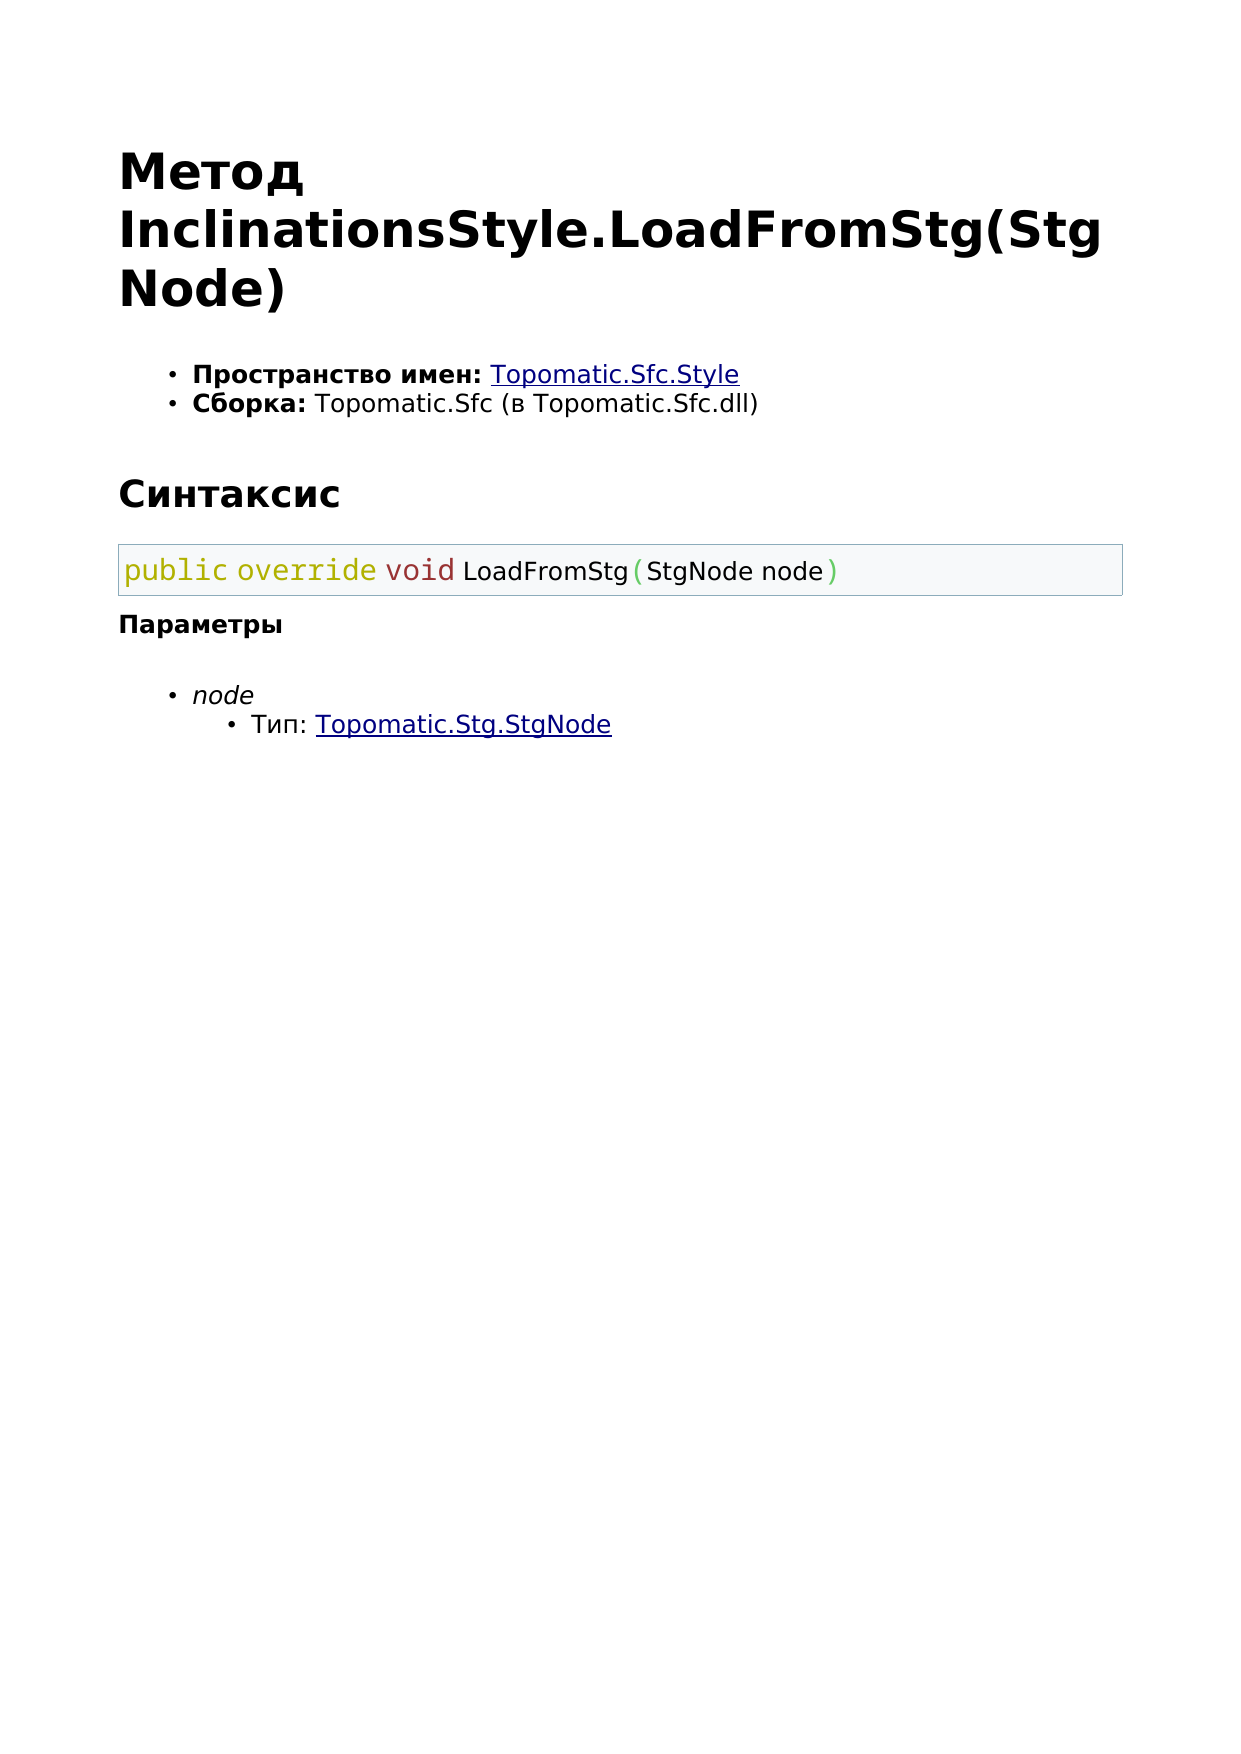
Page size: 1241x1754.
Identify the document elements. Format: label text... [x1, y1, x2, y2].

list node [177, 681, 1122, 710]
text Параметры [118, 610, 1122, 639]
list Сборка: Topomatic.Sfc (в Topomatic.Sfc.dll) [177, 389, 1122, 418]
list Тип: Topomatic.Stg.StgNode [236, 710, 1122, 739]
table_header public override void LoadFromStg(StgNode node) [119, 545, 1122, 595]
subtitle Метод InclinationsStyle.LoadFromStg(StgNode) [118, 143, 1122, 318]
subtitle Синтаксис [118, 473, 1122, 516]
list Пространство имен: Topomatic.Sfc.Style [177, 360, 1122, 389]
